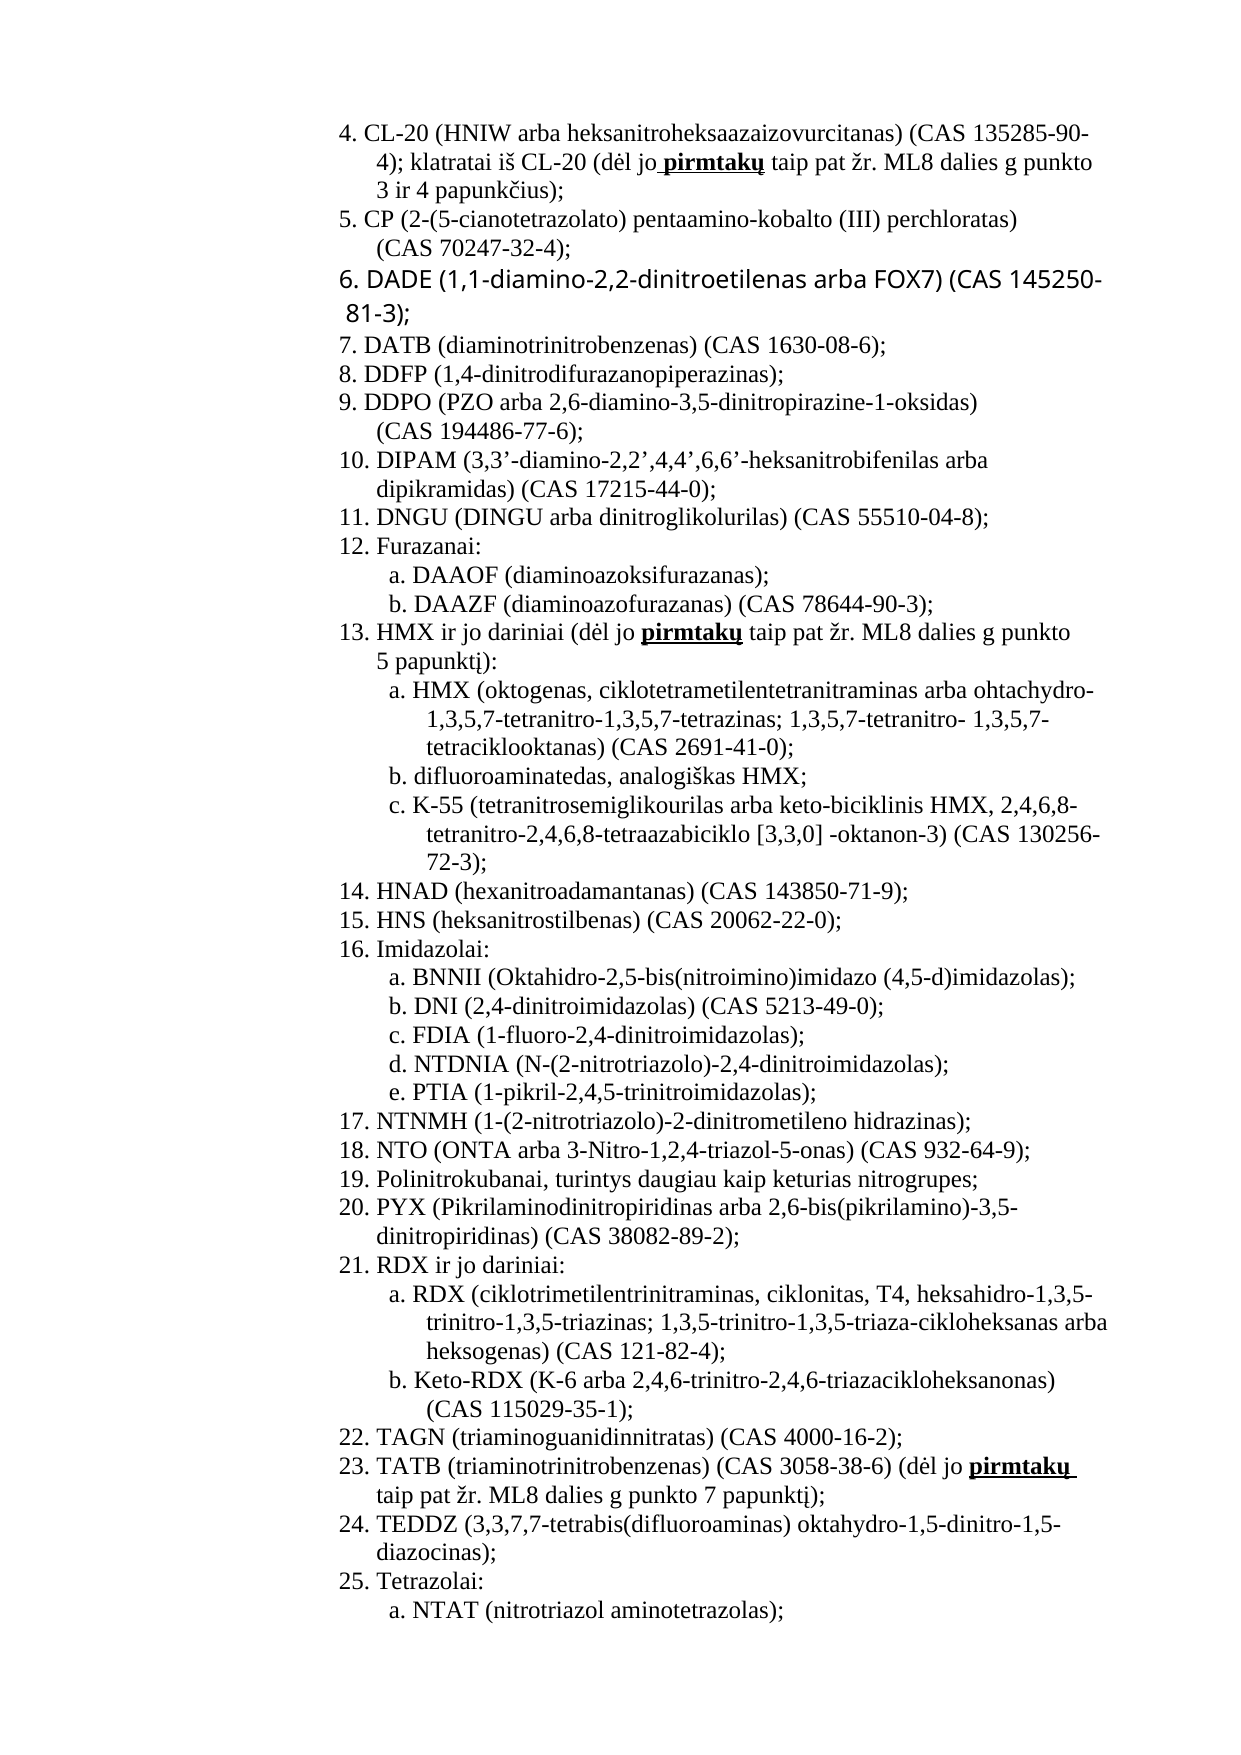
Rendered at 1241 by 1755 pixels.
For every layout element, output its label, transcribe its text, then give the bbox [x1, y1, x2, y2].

table_header [177, 118, 283, 1624]
table_header Energetinės medžiagos ir su jomis susijusios medžiagos: N.B.1. Taip pat žr. ES dvejopo naudojimo objektų sąrašo 1C011 poziciją. N.B.2. Dėl sprogstamųjų užtaisų ir įtaisų žr. ML4 dalį ir ES dvejopo naudojimo objektų sąrašo 1A008 poziciją Techninės pastabos: 1. ML8 dalyje mišinys – tai dviejų ar daugiau medžiagų mišinys, kai bent viena iš jų nurodyta ML8 dalies punktuose. 2. Visoms medžiagoms, išvardytoms ML8 dalies punktuose, taikomas šis sąrašas, net jei jos naudojamos kitam nei nurodytas tikslui (pvz., TAGN daugiausiai naudojama kaip sprogmuo, tačiau gali būti naudojama kaip kuras ar oksidatorius). a. Sprogstamosios medžiagos ir jų mišiniai: 1. ADNBF (aminodinitrobenzofuroksanas arba 7-amino-4,6-dinitrobenzofurazan-1-oksidas) (CAS 97096-78-1); 2. BNCP (cis-bis (5-nitrotetrazolato) tetraamino kobalto (III) perchloratas) (CAS 117412-28-9); 3. CL-14 (diamino dinitrobenzofurozanas arba 5,7-Diamino-4,6-dinitrobenzofurazan-1-oksidas) (CAS 117907-74-1); 4. CL-20 (HNIW arba heksanitroheksaazaizovurcitanas) (CAS 135285-90-4); klatratai iš CL-20 (dėl jo pirmtakų taip pat žr. ML8 dalies g punkto 3 ir 4 papunkčius); 5. CP (2-(5-cianotetrazolato) pentaamino-kobalto (III) perchloratas) (CAS 70247-32-4); 6. DADE (1,1-diamino-2,2-dinitroetilenas arba FOX7) (CAS 145250- 81-3); 7. DATB (diaminotrinitrobenzenas) (CAS 1630-08-6); 8. DDFP (1,4-dinitrodifurazanopiperazinas); 9. DDPO (PZO arba 2,6-diamino-3,5-dinitropirazine-1-oksidas) (CAS 194486-77-6); 10. DIPAM (3,3’-diamino-2,2’,4,4’,6,6’-heksanitrobifenilas arba dipikramidas) (CAS 17215-44-0); 11. DNGU (DINGU arba dinitroglikolurilas) (CAS 55510-04-8); 12. Furazanai: a. DAAOF (diaminoazoksifurazanas); b. DAAZF (diaminoazofurazanas) (CAS 78644-90-3); 13. HMX ir jo dariniai (dėl jo pirmtakų taip pat žr. ML8 dalies g punkto 5 papunktį): a. HMX (oktogenas, ciklotetrametilentetranitraminas arba ohtachydro-1,3,5,7-tetranitro-1,3,5,7-tetrazinas; 1,3,5,7-tetranitro- 1,3,5,7-tetraciklooktanas) (CAS 2691-41-0); b. difluoroaminatedas, analogiškas HMX; c. K-55 (tetranitrosemiglikourilas arba keto-biciklinis HMX, 2,4,6,8-tetranitro-2,4,6,8-tetraazabiciklo [3,3,0] -oktanon-3) (CAS 130256-72-3); 14. HNAD (hexanitroadamantanas) (CAS 143850-71-9); 15. HNS (heksanitrostilbenas) (CAS 20062-22-0); 16. Imidazolai: a. BNNII (Oktahidro-2,5-bis(nitroimino)imidazo (4,5-d)imidazolas); b. DNI (2,4-dinitroimidazolas) (CAS 5213-49-0); c. FDIA (1-fluoro-2,4-dinitroimidazolas); d. NTDNIA (N-(2-nitrotriazolo)-2,4-dinitroimidazolas); e. PTIA (1-pikril-2,4,5-trinitroimidazolas); 17. NTNMH (1-(2-nitrotriazolo)-2-dinitrometileno hidrazinas); 18. NTO (ONTA arba 3-Nitro-1,2,4-triazol-5-onas) (CAS 932-64-9); 19. Polinitrokubanai, turintys daugiau kaip keturias nitrogrupes; 20. PYX (Pikrilaminodinitropiridinas arba 2,6-bis(pikrilamino)-3,5-dinitropiridinas) (CAS 38082-89-2); 21. RDX ir jo dariniai: a. RDX (ciklotrimetilentrinitraminas, ciklonitas, T4, heksahidro-1,3,5-trinitro-1,3,5-triazinas; 1,3,5-trinitro-1,3,5-triaza-cikloheksanas arba heksogenas) (CAS 121-82-4); b. Keto-RDX (K-6 arba 2,4,6-trinitro-2,4,6-triazacikloheksanonas) (CAS 115029-35-1); 22. TAGN (triaminoguanidinnitratas) (CAS 4000-16-2); 23. TATB (triaminotrinitrobenzenas) (CAS 3058-38-6) (dėl jo pirmtakų taip pat žr. ML8 dalies g punkto 7 papunktį); 24. TEDDZ (3,3,7,7-tetrabis(difluoroaminas) oktahydro-1,5-dinitro-1,5-diazocinas); 25. Tetrazolai: a. NTAT (nitrotriazol aminotetrazolas); b. NTNT (1-N-(2-nitrotriazolo)-4-nitrotetrazolas); 26. Tetrilas (trinitrofenilmetilnitraminas) (CAS 479-45-8); 27. TNAD (1,4,5,8-tetranitro-1,4,5,8-tetraazadekalinas) (CAS 135877-16-6) (dėl jo pirmtakų taip pat žr. ML8 dalies g punkto 6 papunktį); 28. TNAZ (1,1,3 -trinitroazetidinas) (CAS 97645-24-4) (dėl jo pirmtakų taip pat žr. ML8 dalies g punkto 2 papunktį); 29. TNGU (SORGUIL arba tetranitroglikolurilas) (CAS 55510-03-7); 30. TNP (1,4,5,8-tetranitro-pyridazino[4,5-d]pyriadazinas) (CAS 229176-04-9); 31. Triazinai: a. DNAM (2-oksi-4,6-dinitroamino-s-triazinas) (CAS 19899-80-0); b. NNHT (2-nitroimino-5-nitro-heksahidro-1,3,5-triazinas) (CAS 130400-13-4); 32. Triazolai: a. 5-azido-2-nitrotriazolas; b. ADHTDN (4-amino-3,5-dihidrazino-1,2,4-triazolo dinitramidas) (CAS 1614-08-0); c. ADNT (1-amino-3,5-dinitro-1,2,4-triazolas); d. BDNTA ([bis-dinitroazolo]aminas); e. DBT (3,3’-dinitro-5,5-bi-1,2,4-triazolas) (CAS 30003-46-4); f. DNBT (dinitrobistriazolas) (CAS 70890-46-9); g. Nuo 2010 m. netaikomas; h. NTDNT (1-N-(2-nitrotriazolo) 3,5-dinitrotriazolas); i. PDNT (1-pikril-3,5-dinitrotriazolas); j. TACOT (tetranitrobenzotriazolbenzotriazolas) (CAS 25243-36-1); 33. Sprogstamosios medžiagos, nenurodytos kitur ML8 dalies a punkte, turinčios bet kurią iš šių charakteristikų: a. detonavimo greitis esant didžiausiam tankiui viršija 8 700 m/s; arba b. detonavimo slėgis viršija 34 GPa (340 kilobarų); 34. Organiniai sprogmenys, nenurodyti kitur ML8 dalies a punkte, turintys visas šias charakteristikas: a. sukeliantys 25 GPa (250 kilobarų) arba didesnį detonavimo slėgį; ir b. lieka nepakitę 5 ar daugiau minučių esant 250 °C (523 K) arba aukštesnei temperatūrai; b. Svaidomosios medžiagos: 1. Jungtinių Tautų (JT) 1.1 klasės kietos svaidomosios medžiagos, turinčios teorišką specifinį impulsą (įprastomis sąlygomis), trunkantį ilgiau negu 250 s nemetalizuotiems arba ilgiau negu 270 s aliuminizuotiems mišiniams; 2. JT 1.3 klasės kietos svaidomosios medžiagos, turinčios teorinį specifinį impulsą (įprastomis sąlygomis), trunkantį ilgiau negu 230 s nehalogenizuotiems, 250 s – nemetalizuotiems ir 266 s – metalizuotiems mišiniams; 3. Svaidomosios medžiagos, kurių jėgos konstanta yra didesnė kaip 1200 kJ/kg; 4. Svaidomosios medžiagos, galinčios palaikyti pastovaus degimo lygį ilgiau kaip 38 mm per sekundę įprastomis sąlygomis, kai yra 68,9 barų (6,89 MPa) slėgis esant 21 °C (294 K) temperatūrai; 5. Elastomeriškai modifikuotos dvigubos varomosios galios svaidomosios medžiagos (EMCDB), kurių įtempis maksimalaus apkrovimo sąlygomis yra didesnis kaip 5 %, esant -40 °C (233 K) temperatūrai; 6. Svaidomosios medžiagos, į kurių sudėtį įeina ML8 dalies a punkte nurodytos medžiagos; 7. Svaidomosios medžiagos, nenurodytos kitur ES bendrajame karinės įrangos sąraše, specialiai sukurtos kariniams tikslams; c. Pirotechnika, kuras ir susijusios medžiagos bei jų mišiniai: 1. Aviaciniai degalai, specialiai paruošti kariniams tikslams; 2. Alanas (aliuminio hidridas) (CAS 7784-21-6); 3. Karboranai; dekarboranas (CAS 17702-41-9); pentaboranas (CAS 19624-22-7 ir 18433-84-6) ir jo dariniai; 4. Hidrazinas ir jo dariniai (dėl hidrazino darinių oksidavimo taip pat žr. ML8 dalies d punkto 8 ir 9 papunkčius): a. hidrazinas (CAS 302-01-2) 70 % ar didesnės koncentracijos; b. monometilhidrazinas (CAS 60-34-4); c. simetrinis dimetilhidrazinas (CAS 540-73-8); d. asimetrinis dimetilhidrazinas (CAS 57-14-7); 5. Sferinių, susmulkintų, sferoidinių, drožlinių ar šlifuotų dalelių metalo kuras, pagamintas iš medžiagos, kurios sudėtyje yra 99 % ar daugiau bet kurios iš šių medžiagų: a. tokių metalų ir jų mišinių: 1. berilio (CAS 7440-41-7), kurio dalelės ne didesnės kaip 60 mium; 2. geležies miltelių (CAS 7439-89-6), kurių dalelių dydis yra 3 mium arba mažesnis, pagamintų jungiant geležies oksidą su vandeniliu; b. mišinių, kurių sudėtyje yra bet kurios iš šių medžiagų: 1. cirkonio (CAS 7440-67-7), magnio (CAS 7439-95-4) ar jų lydinių, kurių dalelės ne didesnės kaip 60 mium; arba 2. 85 % ar grynesnio boro (CAS 7440-42-8) ar boro karbido (CAS 12069-32-8) kuro, kurio dalelės ne didesnės kaip 60 mium; 6. Karinės medžiagos, į kurių sudėtį įeina tirštikliai, naudojami angliavandenilio kurui, specialiai sukurti naudoti liepsnosvai- džiuose, arba padegamoji amunicija, pavyzdžiui, metalo stearatai arba palmatai (pvz., oktolis) (CAS 637-12-7) ir M1, M2, M3 tirštikliai; 7. Perchloratai, chloratai ir chromatai, sumaišyti su metalo milteliais arba kitais daug energijos išskiriančiais kuro komponentais; 8. Sferiniai aliuminio milteliai (CAS 7429-90-5), kurių dalelės ne didesnės kaip 60 mium, pagaminti iš medžiagos, turinčios ne mažiau kaip 99 % aliuminio; 9. Titano subhidridas TiHn, kurio steichiometrija lygi n = 0,65–1,68. 1 pastaba. ML8 dalies c punkto 1 papunktyje nurodyti aviaciniai degalai – galutinis produktas, o ne jo sudedamosios dalys. 2 pastaba. ML8 dalies c punkto 4 papunkčio a punktas netaikomas hidrazino mišiniams, specialiai skirtiems apsaugai nuo korozijos. 3 pastaba. ML8 dalies c punkto 5 papunktis taikomas sprogmenims ir kurui, neatsižvelgiant į tai, ar tie metalai ir lydiniai yra aliuminio, magnio, cirkonio ar berilio kapsulėse. 4 pastaba. ML8 dalies c punkto 5 papunkčio b punkto 2 papunktis netaikomas borui ir boro karbidui, kai jie prisodrinti boro-10 (20 % ar daugiau boro-10). 5 pastaba. ML8 dalies c punkto 5 papunkčio b punktas taikomas tik iš dalelių sudarytam metalo kurui, kai jis sumaišytas su kitomis medžiagomis, kad sudarytų specialiai kariniams tikslams paruoštą mišinį, pavyzdžiui, skystąjį raketinio kuro mišinį, kietus svaidomuosius sprogmenis ar pirotechninius mišinius; d. Oksiduojančiosios medžiagos ir jų mišiniai: 1. ADN (SR 12 ar amonio dinitramidas) (CAS 140456-78-6); 2. AP (amonio perchloratas) (CAS 7790-98-9); 3. Mišiniai iš fluoro ir bet kurio iš šių komponentų: a. kiti halogenai; b. deguonis; arba c. azotas; 1 pastaba. ML8 dalies d punkto 3 papunktis netaikomas chloro trifluoridui (CAS 7790-91-2). 2 pastaba. ML8 dalies d punkto 3 papunktis netaikomas dujinės būsenos azoto trifluoridui (CAS 7783-54-2); 4. DNAD (1,3-dinitro-1,3-diazetidinas) (CAS 78246-06-7); 5. HAN (hidroksilamonio nitratas) (CAS 13465-08-2); 6. HAP (hidroksilamonio perchloratas) (CAS 15588-62-2); 7. HNF (hidrazino nitroformatas) (CAS 20773-28-8); 8. Hidrazino nitratas (CAS 37836-27-4); 9. Hidrazino perchloratas (CAS 27978-54-7); 10. Skystos oksiduojančiosios medžiagos, kurias sudaro arba kurių sudėtyje yra inhibuota raudonoji rūkstančioji azoto rūgštis (IRFNA) (CAS 8007-58-7). Pastaba. ML8 dalies d punkto 10 papunktis netaikomas neinhibuotai rūkstančiajai azoto rūgščiai; e. Rišamosios medžiagos, plastifikatoriai, monomerai ir polimerai: 1. AMMO (azidometilmetilloksietanas ir jo polimerai) (CAS 90683-29-7) (dėl jų pirmtakų taip pat žr. ML8 dalies g punkto 1 papunktį); 2. BAMO (baszidometiloksetanas ir jo polimerai) (CAS 17607-20-4) (dėl jų pirmtakų taip pat žr. ML8 dalies g punkto 1 papunktį); 3. BNDPA (bis (2,2-dinitropropil) acetalis) (CAS 5108-69-0); 4. BNDPF (bis (2,2-dinitropropil) formalis) (CAS 5917-61-3); 5. BTTN (butantrioltrinitratas) (CAS 6659-60-5) (dėl jų pirmtakų taip pat žr. ML8 dalies g punkto 8 papunktį); 6. Energetiniai monomerai, plastikai ir polimerai, specialiai sukurti kariniam naudojimui, kurių sudėtyje yra bet kurios iš šių medžiagų; a. nitro grupių; b. azido grupių; c. nitratų grupių; d. nitrozo grupių; arba e. difluoramino grupių; 7. FAMAO (3-difluoroaminometil-3-azidometil oksetanas) ir jo polimerai; 8. FEFO (bis-2-fluor-2,2 dinitroetilformalis) (CAS 17003-79-1); 9. FPF-1 (poli-2,2,3,3,4,4-heksafluorpentano-1,5-diolio formalis) (CAS 376-90-9); 10. FPF-3 (poli-2,4,4,5,5,6,6-heptafluor-2-trifluormetil-3-oksaheptan-1,7-diolio formalis); 11. GAP (glicidilazidopolimeras) (CAS 143178-24-9) ir jo dariniai; 12. HTPB (hidroksilais modifikuotas polibutadienas), kurio hidroksilų funkcionalumas lygus arba didesnis kaip 2,2 ir lygus arba mažesnis kaip 2,4, kai hidroksilų vertė mažesnė kaip 0,77 meq/g ir klampa mažesnė kaip 47 puazai, esant 30° C temperatūrai (CAS 69102-90-5); 13. Alkoholiu modifikuotas poli(epichlorohidrinas), kurio molekulinė masė mažesnė kaip 10 000: a. poli(epichlorohidrinas); b. poli(epichlorohidrintriolis); 14. NENA (nitratoetilnitramino junginiai) (CAS 17096-47-8, 85068-73-1, 82486-83-7, 82486-82-6 ir 85954-06-9); 15. PGN (Poli-GLYN, poliglicidilnitratas arba poli(nitratometil oksiranas)) (CAS 27814-48-8); 16. Poli-NIMMO (nitratometilmetiloksetanas) arba poli-NMMO (poli[3-nitratometil-3-metiloksetanas]) (CAS 84051-81-0); 17. Polinitroortokarbonatai; 18. TVOPA (1,2,3-Tris [1,2-bis (difluoramino) etoksi] propanas arba trisvinoksipropano aduktas) (CAS 53159-39-0). f. Priedai ir priemaišos: 1. bazinis vario salicilatas (CAS 62320-94-9); 2. BHEGA (bis-2-hidroksietilglikolamidas) (CAS 17409-41-5); 3. BNO (butadiennitriloksidas); 4. Šie feroceno dariniai: a. butacenas (CAS 125856-62-4); b. katocenas (2,2-bis-etilferocenil propanas) (CAS 37206-42-1); c. feroceno karboksilio rūgštis; feroceno karboksirūgštis (CAS 1271-42-7); 1,1 – feroceno dikarboksirūgštis (CAS 1293-87-4); d. N-butilferocenas (CAS 31904-29-7); e. kiti sujungti feroceno polimeriniai dariniai; 5. Švino beta rezorcilatas (CAS 20936-32-7); 6. Švino citratas (CAS 14450-60-3); 7. Švino–vario chelatai iš beta-rezorcilato arba salicilatų (CAS 68411-07-4); 8. Švino maleatas (CAS 19136-34-6); 9. Švino salicilatas (CAS 15748-73-9); 10. Švino stanatas (CAS 12036-31-6); 11. MAPO (tris-1-(2-metil)aziridinilfosfinoksidas) (CAS 57-39-6); BOBBA 8 (bis(2-metilaziridinil) 2-(2-hidroksipropanoksi) propilaminofosfinoksidas); ir kiti MAPO dariniai; 12. Metil BAPO (bis(2-metilaziridinil) metilaminfosfinoksidas) (CAS 85068-72-0); 13. N-metil-p-nitroanilinas (CAS 100-15-2); 14. 3-Nitraza-1,5-pentandiizocianatas (CAS 7406-61-9); 15. Organiniai metalo junginiai: a. neopentil[diali]oksi, tri[dioktil]fosfato-titanatas (CAS 103850-22-2); taip pat vadinamas titanu IV, 2,2[bis 2-propenolato-metil, butanolato, tris (dioktil) fosfato] (CAS 110438-25-0); arba LICA 12 (CAS 103850-22-2); b. titanas IV, [(2-propenolat-1) metil, N-propanolatometil] butanolis-1, tris (dioktil) pirofosfatas arba KR3538; c. titanas IV, [(2-propenolat-1) metil, N-propanolatometilas] butanolis-1, tris (dioktil) fosfatas; 16. Policiandifluoraminoetilenoksidas; 17. Polifunkciniai aziridinamidai su izoftalio, trimezino (butilenimino trimesamido arba BITA), izocianuro arba trimetiladipo pagrindinėmis struktūromis ir 2-metil arba 2-etilgrupėmis, prisijungusiomis prie aziridino žiedo; 18. Propilenimidas (2-metilaziridinas) (CAS 75-55-8); 19. Labai smulkus geležies (Fe2O3) (CAS 1317-60-8) oksidas, turintis tam tikrą paviršiaus plotą, didesnį kaip 250 m2/g, kai vidutinis dalelių dydis lygus 3,0 nm arba mažesnis; 20. TEPAN (tetraetilenpentaminakrilnitrilas) (CAS 68412-45-3); cianetilintas poliaminas ir jo druskos; 21. TEPANOL (tetraetilenpentaminakrilnitrilglicidolis) (CAS 68412-46-4); cianetilintas poliaminas, sujungtas su glicidoliu ir jo druskomis; 22. TPB (trifenilbismutas) (CAS 603-33-8). g. Pirmtakai: N.B. ML8 dalies g punkte nurodytos energetinės medžiagos, pagamintos iš šių medžiagų: 1. BCMO (bischlormetiloksetano) (CAS 142173-26-0) (taip pat žr. ML8 dalies e punkto 1 ir 2 papunkčius); 2. dinitroazetidin-t-butildruskos (CAS 125735-38-8) (taip pat žr. ML8 dalies a punkto 28 papunktį); 3. HBIW (heksabenzilheksaazoizovurcitano) (CAS 124782-15-6) (taip pat žr. ML8 dalies a punkto 4 papunktį); 4. TAIW (tetraacetildibenzilheksaazoizovurcitano) (taip pat žr. ML8 dalies a punkto 4 papunktį); (CAS 182763-60-6); 5. TAT (1,3,5,7-tetraacetil-1,3,5,7-tetraazociklooktano) (CAS 41378–98–7) (taip pat žr. ML8 dalies a punkto 13 papunktį); 6. 1,4,5,8 tetraazadekalino (CAS 5409-42-7) (taip pat žr. ML8 dalies a punkto 27 papunktį); 7. 1,3,5,-trichlorbenzeno (CAS 108-70-3) (taip pat žr. ML8 dalies a punkto 23 papunktį); 8. 1,2,4 trihidroksibutano (1,2,4,-butantriolis) (CAS 3068-00-6) (taip pat žr. ML8 dalies e punkto 5 papunktį). 5 pastaba. Nuo 2009 m. netaikomas. 6 pastaba. ML8 dalis netaikoma toliau nurodytoms medžiagoms, jeigu jų nėra junginiuose arba jos nesumaišytos su energetinėmis medžiagomis, nurodytomis ML8 dalies a punkte, ar metalo milteliais, nurodytais ML8 dalies c punkte: a. amonio pikratas (CAS 131-74-8); b. juodasis parakas; c. heksanitrodifenilaminas (CAS 131-73-7); d. difluoraminas (CAS 10405-27-3); e. nitrokrakmolas (CAS 9056-38-6); f. kalio nitratas (CAS 7757-79-1); g. tetranitronaftalanas; h. trinitroanizasi; i. trinitronaftalenas; j. trinitroksilenas; k. N-pirolidinonas: 1-metil-2-pirolidinonui (CAS 872-50-4); l. dioktilmaleatas (CAS 142-16-5); m. etilheksilakrilatas (CAS 103-11-7); n. trietilaliumininis (TEA) (CAS 97-93-8), trimetilaliuminis (TMA) (CAS 75-24-1) ir kiti piroforiški alkil ir arilmetalai su ličiu, natriu, magniu, cinku ar boru; o. nitroceliuliozė (CAS 9004-70-0); p. nitroglicerinas (arba glicerolio nitratas, trinitratas) (NG)(CAS 55-63-0); q. 2,4,6-trinitrotoluenas (TNT) (CAS 118-96-7); r. etilendiamindinitratas (EDDN) (CAS 20829-66-7); s. pentaeritritoltetranitratas (PETN) (CAS 78-11-5); t. švino azidas (CAS 13424-46-9), normalus (CAS 15245-44-0) ir bazinis (CAS 12403-82-6) švino stifnatas, taip pat pirminiai sprogmenys arba užtaiso sudedamosios dalys, į kurių sudėtį įeina azidai arba azidų kompleksai; u. trietilenglikoldinitratas (TEGDN) (CAS 111-22-8); v. 2,4,6-trinitrorezorcinolas (stifnino rūgščiai) (CAS 82-71-3); w. dietildifenilkarbamidas (CAS 85-98-3); dimetilfenilkarbamidas (CAS 611-92-7); metiletildifenilkarbamidas [centralitai]; x. N, N-difenilkarbamidas (nesimetrins difenilkarbamidas) (CAS 603- 54-3; y. metil -N-, N-difenilkarbamidas (nesimetrinis metil- difenilmetilkarbamidas (CAS 13114-72-2); z. etil-N, N-difenilkarbamidas (nesimetrinis etil- difenilkarbamidas) (CAS 64544-71-4); aa. 2-nitrodifenilaminas (2-NDPA) (CAS 119-75-5); bb. 4-nitrodifenilaminas (4-NDPA) (CAS 836-30-6); cc. 2,2-dinitropropanolis (CAS 918-52-5); dd. Nitroguanidinas (CAS 556-88-7) (žr. ES dvejopo naudojimo objektų sąrašo 1C011 pozicijos d punktą). 7 pastaba. ML8 dalis netaikoma amonio perchloratui (ML8 dalies d punkto 2 papunktis) ir NTO (ML8 dalies a punkto 18 papunktis), kurie yra specialiai skirti ir sukurti civiliniam naudojimui skirtiems dujų gamybos įtaisams ir atitinka visus šiuos reikalavimus: a. junginiuose arba sumaišyti su neaktyviosiomis termoreaktyviomis rišamosiomis medžiagomis arba plastifikatoriais; b. amonio perchloratas (ML8 dalies d punkto 2 papunktis) sudaro daugiausia 80 % aktyviosios medžiagos masės; c. sudėtyje yra 4 g arba mažiau NTO (ML8 dalies a punkto 18 papunktis); ir d. individuali masė mažesnė kaip 250 g. [283, 118, 1122, 1624]
